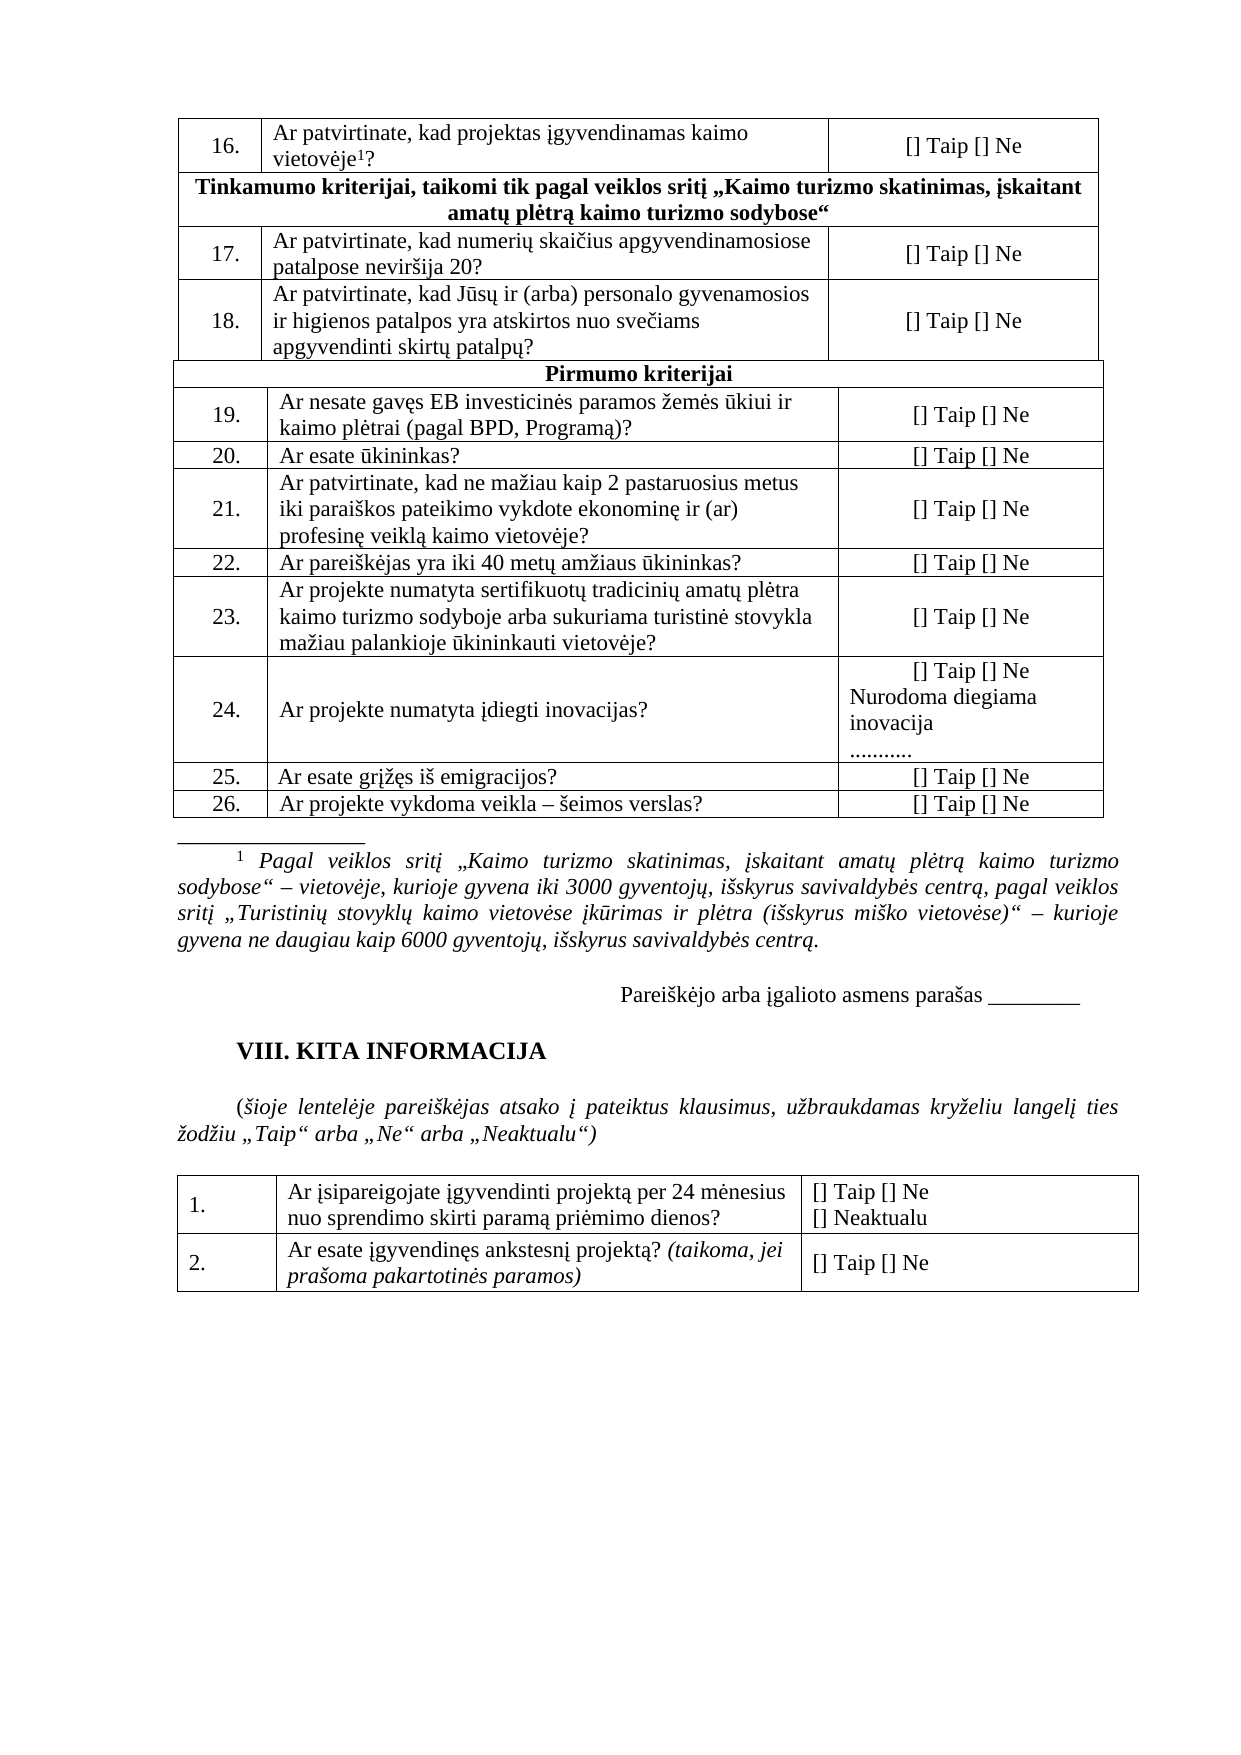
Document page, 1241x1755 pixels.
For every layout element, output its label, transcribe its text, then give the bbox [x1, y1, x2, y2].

table_cell Ar nesate gavęs EB investicinės paramos žemės ūkiui ir kaimo plėtrai (pagal BPD, Programą)? [268, 388, 838, 441]
table_cell Ar patvirtinate, kad ne mažiau kaip 2 pastaruosius metus iki paraiškos pateikimo vykdote ekonominę ir (ar) profesinę veiklą kaimo vietovėje? [268, 469, 838, 548]
table_cell [][] Taip [][] Ne [839, 791, 1103, 817]
table_header Ar įsipareigojate įgyvendinti projektą per 24 mėnesius nuo sprendimo skirti paramą priėmimo dienos? [277, 1176, 801, 1233]
table_cell [][] Taip [][] Ne [839, 577, 1103, 656]
table_cell [][] Taip [][] Ne Nurodoma diegiama inovacija ........... [839, 657, 1103, 762]
table_cell 24. [174, 657, 267, 762]
table_cell [][] Taip [][] Ne [829, 227, 1098, 279]
table_cell [1099, 279, 1104, 359]
table_cell 22. [174, 549, 267, 576]
text _______________ [177, 818, 1122, 847]
text (šioje lentelėje pareiškėjas atsako į pateiktus klausimus, užbraukdamas kryželiu langelį ties žodžiu „Taip“ arba „Ne“ arba „Neaktualu“) [177, 1093, 1122, 1146]
text VIII. KITA INFORMACIJA [177, 1036, 1122, 1065]
table_cell 17. [179, 227, 261, 279]
table_cell Ar esate įgyvendinęs ankstesnį projektą? (taikoma, jei prašoma pakartotinės paramos) [277, 1234, 801, 1291]
table_cell 16. [179, 119, 261, 172]
table_cell 26. [174, 791, 267, 817]
table_cell Ar patvirtinate, kad Jūsų ir (arba) personalo gyvenamosios ir higienos patalpos yra atskirtos nuo svečiams apgyvendinti skirtų patalpų? [262, 280, 828, 359]
table_header [][] Taip [][] Ne [][] Neaktualu [802, 1176, 1138, 1233]
table_cell Tinkamumo kriterijai, taikomi tik pagal veiklos sritį „Kaimo turizmo skatinimas, įskaitant amatų plėtrą kaimo turizmo sodybose“ [179, 173, 1098, 226]
text 1 Pagal veiklos sritį „Kaimo turizmo skatinimas, įskaitant amatų plėtrą kaimo turizmo sodybose“ – vietovėje, kurioje gyvena iki 3000 gyventojų, išskyrus savivaldybės centrą, pagal veiklos sritį „Turistinių stovyklų kaimo vietovėse įkūrimas ir plėtra (išskyrus miško vietovėse)“ – kurioje gyvena ne daugiau kaip 6000 gyventojų, išskyrus savivaldybės centrą. [177, 847, 1122, 952]
table_cell [][] Taip [][] Ne [839, 469, 1103, 548]
table_cell 19. [174, 388, 267, 441]
table_cell Pirmumo kriterijai [174, 361, 1103, 387]
table_cell Ar pareiškėjas yra iki 40 metų amžiaus ūkininkas? [268, 549, 838, 576]
table_cell Ar esate ūkininkas? [268, 442, 838, 468]
table_cell Ar projekte numatyta sertifikuotų tradicinių amatų plėtra kaimo turizmo sodyboje arba sukuriama turistinė stovykla mažiau palankioje ūkininkauti vietovėje? [268, 577, 838, 656]
table_cell 20. [174, 442, 267, 468]
table_cell Ar patvirtinate, kad numerių skaičius apgyvendinamosiose patalpose neviršija 20? [262, 227, 828, 279]
table_cell Ar patvirtinate, kad projektas įgyvendinamas kaimo vietovėje1? [262, 119, 828, 172]
table_cell [174, 118, 178, 172]
table_cell [][] Taip [][] Ne [802, 1234, 1138, 1291]
table_cell [174, 172, 178, 226]
table_cell [][] Taip [][] Ne [839, 442, 1103, 468]
table_cell [1099, 118, 1104, 172]
table_cell 25. [174, 763, 267, 789]
text Pareiškėjo arba įgalioto asmens parašas ________ [177, 981, 1122, 1007]
table_cell 23. [174, 577, 267, 656]
table_cell Ar projekte numatyta įdiegti inovacijas? [268, 657, 838, 762]
table_cell 2. [178, 1234, 276, 1291]
table_cell [][] Taip [][] Ne [839, 763, 1103, 789]
table_header 1. [178, 1176, 276, 1233]
table_cell [][] Taip [][] Ne [829, 280, 1098, 359]
table_cell 21. [174, 469, 267, 548]
table_cell [][] Taip [][] Ne [839, 549, 1103, 576]
table_cell [174, 279, 178, 359]
table_cell [][] Taip [][] Ne [839, 388, 1103, 441]
table_cell [][] Taip [][] Ne [829, 119, 1098, 172]
table_cell [1099, 172, 1104, 226]
table_cell [174, 226, 178, 279]
table_cell 18. [179, 280, 261, 359]
table_cell Ar projekte vykdoma veikla – šeimos verslas? [268, 791, 838, 817]
table_cell Ar esate grįžęs iš emigracijos? [268, 763, 838, 789]
table_cell [1099, 226, 1104, 279]
